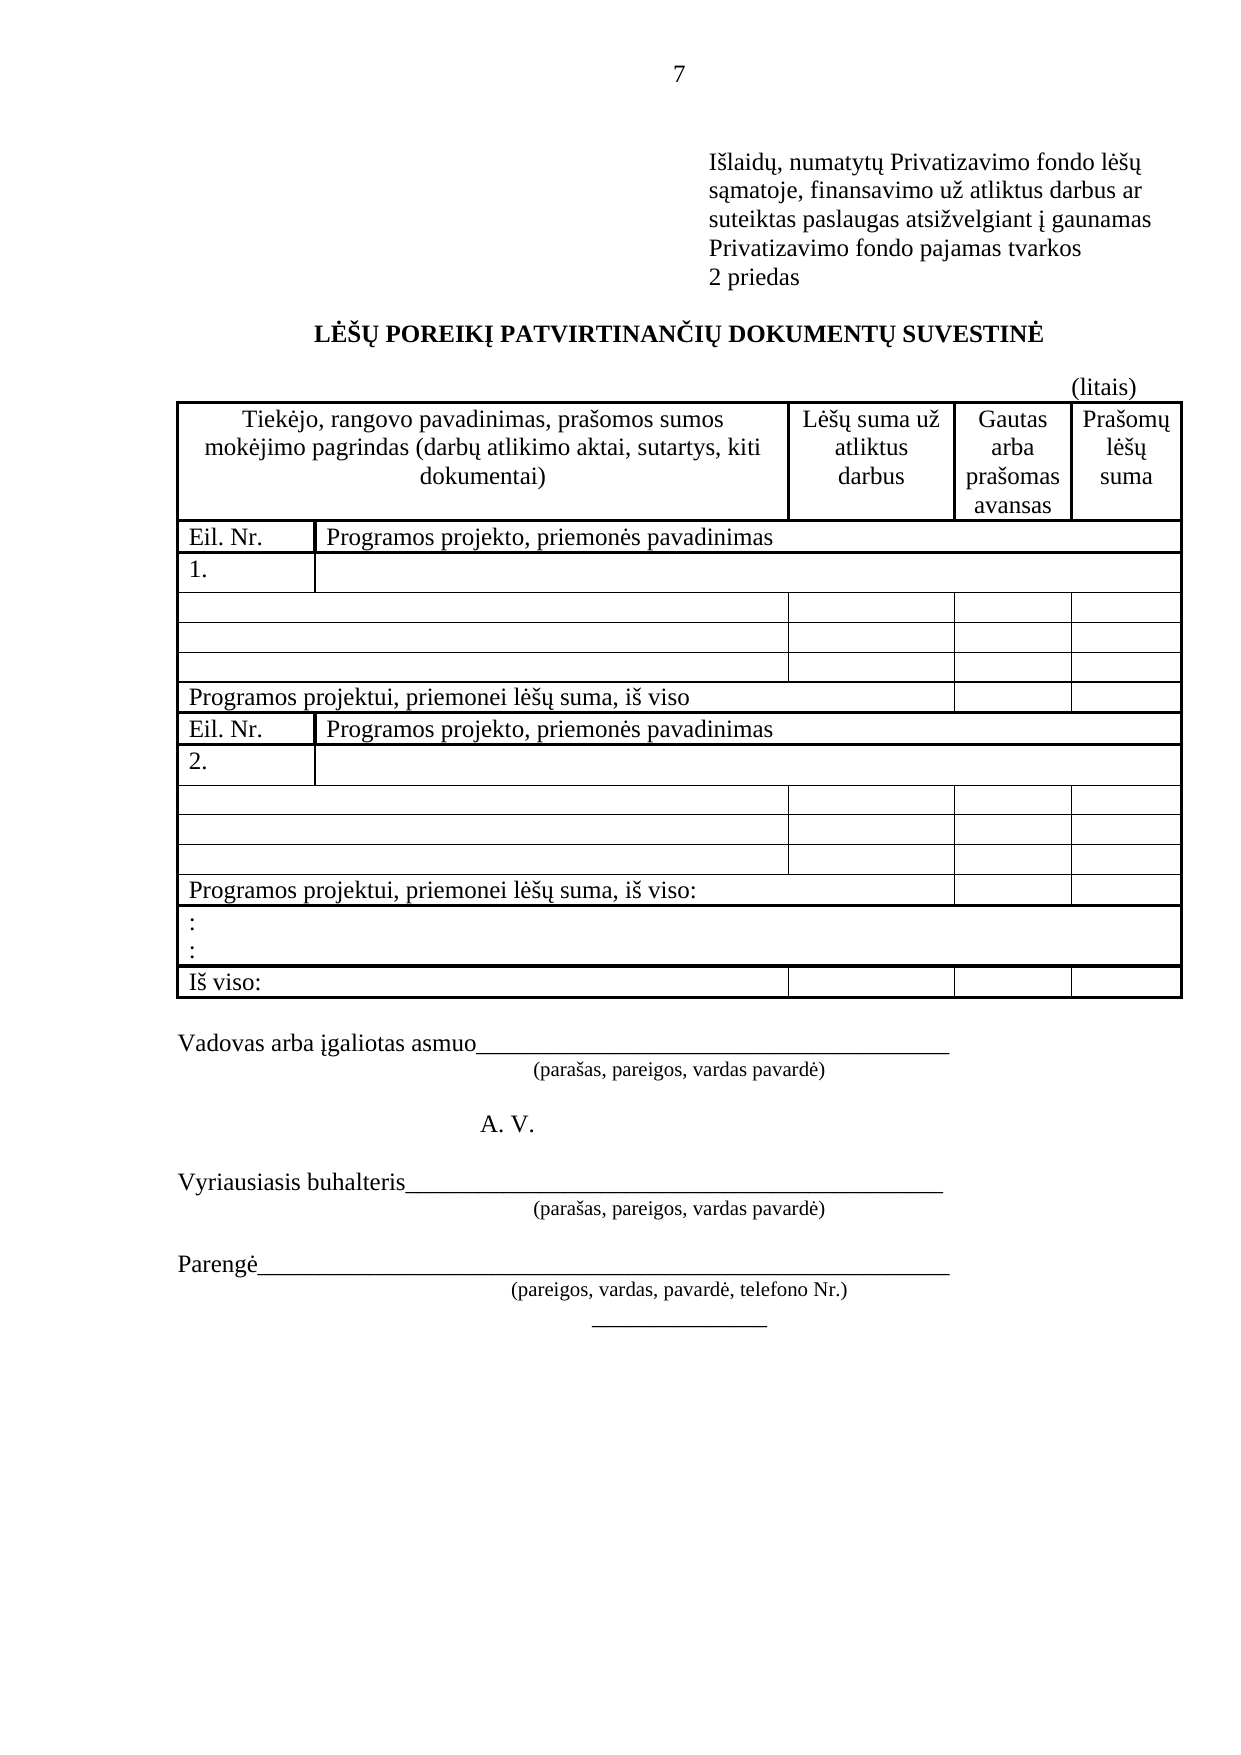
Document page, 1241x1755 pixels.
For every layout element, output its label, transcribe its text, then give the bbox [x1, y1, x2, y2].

table_cell [179, 623, 788, 652]
table_cell [788, 746, 1180, 784]
table_cell [179, 786, 788, 814]
table_cell [1072, 593, 1180, 622]
table_cell [955, 786, 1071, 814]
text Privatizavimo fondo pajamas tvarkos [177, 233, 1181, 262]
table_cell [955, 875, 1071, 904]
text 2 priedas [177, 262, 1181, 291]
table_cell [1072, 815, 1180, 844]
table_cell [179, 845, 788, 874]
table_cell [789, 815, 954, 844]
table_cell [1072, 875, 1180, 904]
text Parengė [177, 1249, 1181, 1277]
table_cell [789, 623, 954, 652]
table_cell [955, 683, 1071, 711]
table_cell [1072, 653, 1180, 681]
text Išlaidų, numatytų Privatizavimo fondo lėšų [177, 147, 1181, 176]
text Vadovas arba įgaliotas asmuo [177, 1028, 1181, 1057]
table_cell Eil. Nr. [179, 522, 313, 551]
table_header Gautas arba prašomas avansas [956, 404, 1070, 519]
text ______________ [177, 1301, 1181, 1330]
table_cell [316, 554, 788, 592]
table_cell [179, 653, 788, 681]
table_cell [955, 593, 1071, 622]
table_header Lėšų suma už atliktus darbus [790, 404, 953, 519]
table_cell [955, 968, 1071, 996]
table_cell [789, 968, 954, 996]
text Vyriausiasis buhalteris [177, 1167, 1181, 1196]
text (parašas, pareigos, vardas pavardė) [177, 1057, 1181, 1081]
table_cell [789, 653, 954, 681]
text suteiktas paslaugas atsižvelgiant į gaunamas [177, 204, 1181, 233]
table_cell [789, 845, 954, 874]
text (parašas, pareigos, vardas pavardė) [177, 1196, 1181, 1220]
table_cell [955, 815, 1071, 844]
text sąmatoje, finansavimo už atliktus darbus ar [177, 176, 1181, 204]
table_cell [788, 554, 1180, 592]
table_cell [179, 815, 788, 844]
table_cell [1072, 845, 1180, 874]
table_cell 1. [179, 554, 314, 592]
table_cell [1072, 786, 1180, 814]
table_cell [955, 653, 1071, 681]
table_cell Programos projektui, priemonei lėšų suma, iš viso [179, 683, 954, 711]
table_cell Programos projekto, priemonės pavadinimas [317, 522, 1180, 551]
table_cell [789, 593, 954, 622]
text (pareigos, vardas, pavardė, telefono Nr.) [177, 1277, 1181, 1301]
table_cell [316, 746, 788, 784]
table_cell Programos projektui, priemonei lėšų suma, iš viso: [179, 875, 954, 904]
text (litais) [177, 372, 1181, 401]
text A. V. [177, 1109, 1181, 1138]
table_cell [179, 593, 788, 622]
table_header Tiekėjo, rangovo pavadinimas, prašomos sumos mokėjimo pagrindas (darbų atlikimo aktai, sutartys, kiti dokumentai) [179, 404, 787, 519]
table_cell : : [179, 907, 1180, 964]
table_cell [1072, 623, 1180, 652]
table_cell Programos projekto, priemonės pavadinimas [317, 714, 1180, 743]
table_cell [789, 786, 954, 814]
table_cell Eil. Nr. [179, 714, 313, 743]
table_cell [955, 845, 1071, 874]
table_cell [1072, 968, 1180, 996]
table_cell Iš viso: [179, 968, 788, 996]
table_cell 2. [179, 746, 314, 784]
table_cell [1072, 683, 1180, 711]
table_header Prašomų lėšų suma [1073, 404, 1180, 519]
table_cell [955, 623, 1071, 652]
text LĖŠŲ POREIKĮ PATVIRTINANČIŲ DOKUMENTŲ SUVESTINĖ [177, 319, 1181, 348]
